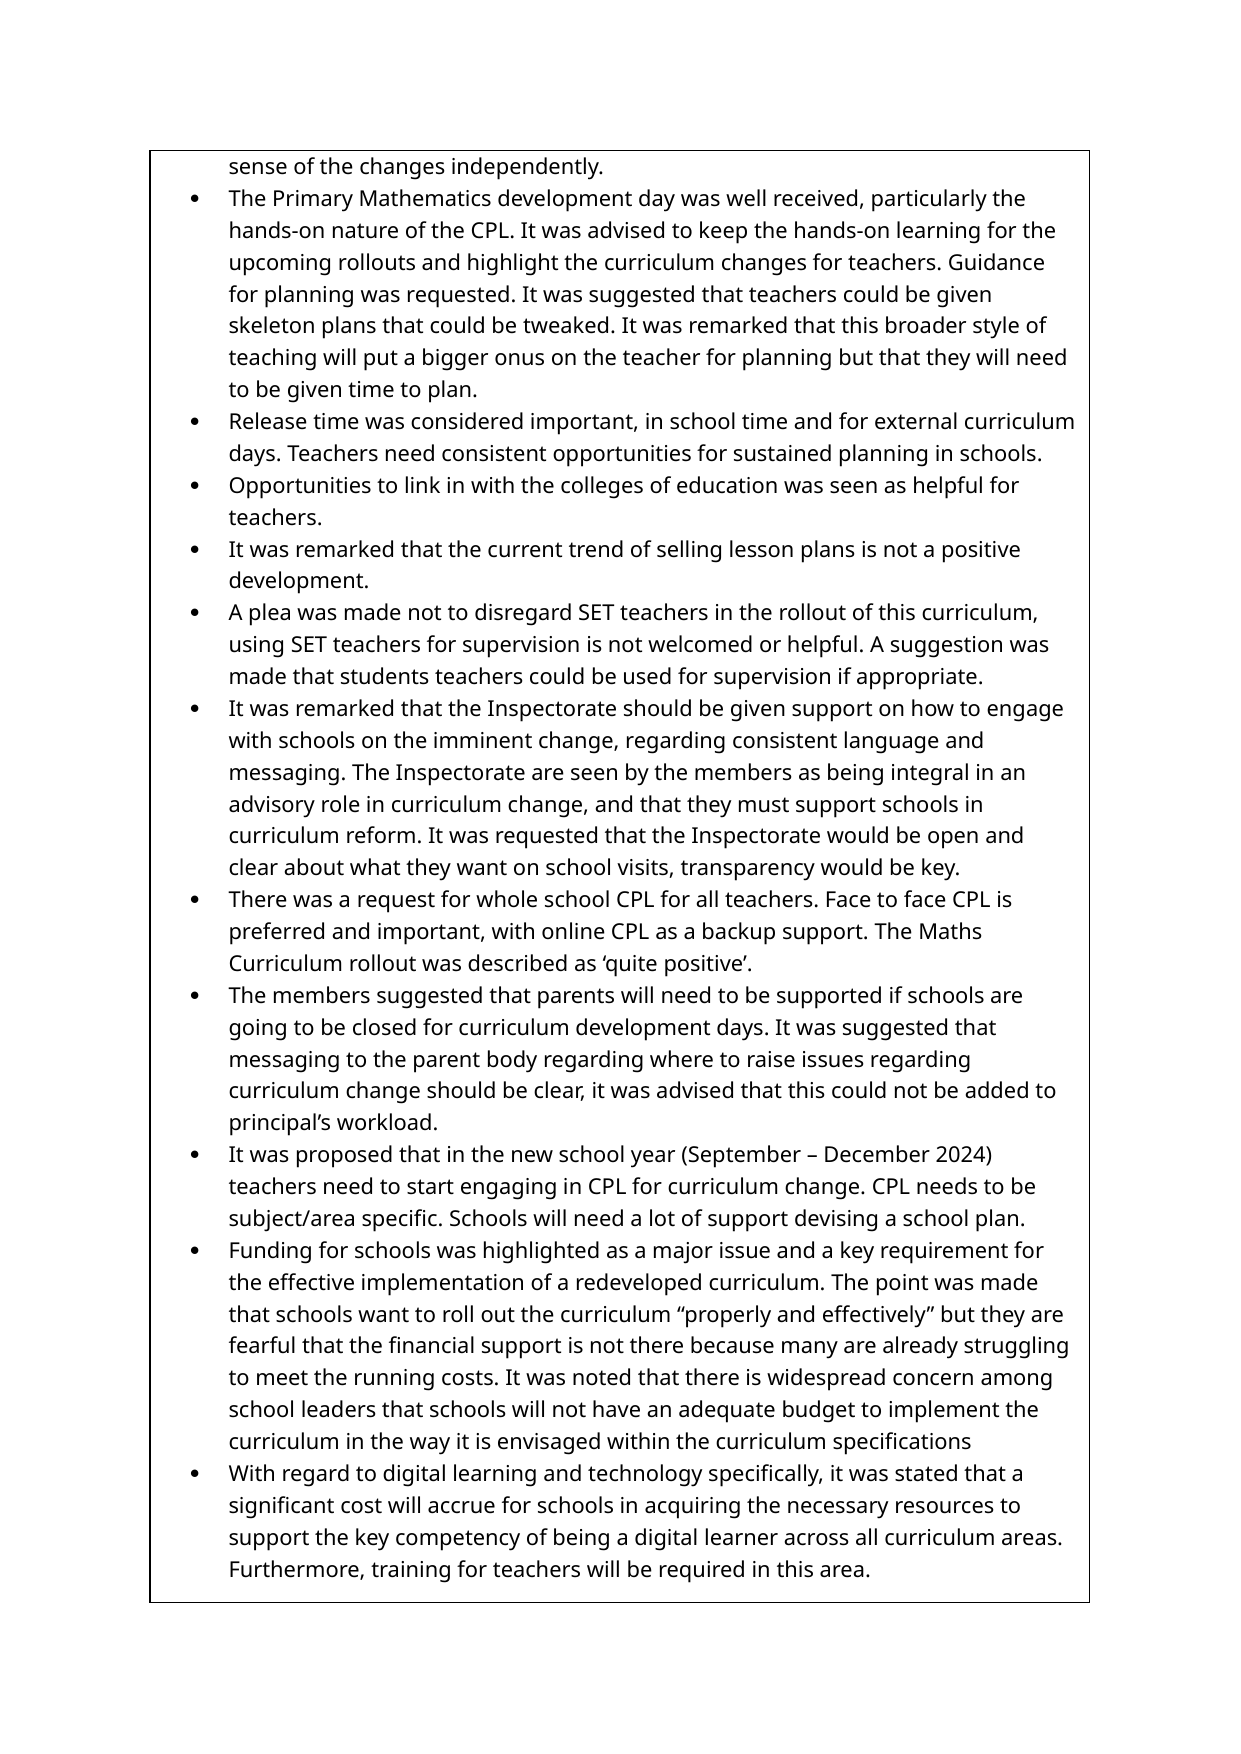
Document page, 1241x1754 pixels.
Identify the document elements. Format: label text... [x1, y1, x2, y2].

table_cell Feedback: It was requested that the proposals in the ‘Supporting systemwide primary curriculum change’ document by the NCCA be honoured by the system. A point was made that there is a concern among teachers, that they won’t be given time to implement this curriculum. Leadership will need time to explore this curriculum regarding their bespoke contexts and time to embed this curriculum in their schools. It was remarked that early implementation reviews need to be embedded in the timelines also, that there needs to be a ‘check in’, early on, on how schools are managing the changes. The members favoured a menu of choices for schools regarding where they would start with change. It was suggested that schools should have autonomy in this regard. Regarding Continuous Professional Learning (CPL), it was advised that Oide teams need to be in place to support this forthcoming change. The Oide teams need to be available for sustained support and available to schools to embed new areas. The menu idea will need consistent support on an ongoing basis, CPL cannot be delivered in a ‘hit and run’ manner. Schools need to know they are going to be supported in this change or there will be no ‘buy in’. School collaborations should be considered. At the policy level, clarity on the timeline needs to be fore fronted for schools to alleviate worry and fear of what is to come, particularly for small school contexts. The pace of change needs to align with initiatives coming from the Department. Teachers and school leaders need to be informed of the potential plans for implementing this redeveloped curriculum, timelines, and pace of implementation. Teachers said they wanted to see the curriculum in practice and lesson demonstration to support curriculum implementation. They want to be met with where they are and have the flexibility to engage with support services about which curriculum area they do and at what time. Pace and momentum will be necessary here. It was noted that an entire curriculum rollout could seriously impact children's experiences, outcomes, and teachers' well-being. It was noted that pre-meetings with support services on a whole school level before training commenced with a curriculum lead (a link person between their school and Oide) would be essential and their responsibility would be to communicate with Oide on where their school are at in relation to each curriculum area. Communities of practice could also be capitalised upon with local clusters of schools that could come together, perhaps the curriculum leads in the schools or the whole school, with the vision of sharing best practices. There could be an option for Teacher Exchange to observe lesson demonstrations instead of viewing videos. Planning days (full days) would be necessary for schools to implement the curriculum so that schools can come together as a team; these days could be strategically organised in relation to Oide support days, allowing schools to make sense of the changes independently. The Primary Mathematics development day was well received, particularly the hands-on nature of the CPL. It was advised to keep the hands-on learning for the upcoming rollouts and highlight the curriculum changes for teachers. Guidance for planning was requested. It was suggested that teachers could be given skeleton plans that could be tweaked. It was remarked that this broader style of teaching will put a bigger onus on the teacher for planning but that they will need to be given time to plan. Release time was considered important, in school time and for external curriculum days. Teachers need consistent opportunities for sustained planning in schools. Opportunities to link in with the colleges of education was seen as helpful for teachers. It was remarked that the current trend of selling lesson plans is not a positive development. A plea was made not to disregard SET teachers in the rollout of this curriculum, using SET teachers for supervision is not welcomed or helpful. A suggestion was made that students teachers could be used for supervision if appropriate. It was remarked that the Inspectorate should be given support on how to engage with schools on the imminent change, regarding consistent language and messaging. The Inspectorate are seen by the members as being integral in an advisory role in curriculum change, and that they must support schools in curriculum reform. It was requested that the Inspectorate would be open and clear about what they want on school visits, transparency would be key. There was a request for whole school CPL for all teachers. Face to face CPL is preferred and important, with online CPL as a backup support. The Maths Curriculum rollout was described as ‘quite positive’. The members suggested that parents will need to be supported if schools are going to be closed for curriculum development days. It was suggested that messaging to the parent body regarding where to raise issues regarding curriculum change should be clear, it was advised that this could not be added to principal’s workload. It was proposed that in the new school year (September – December 2024) teachers need to start engaging in CPL for curriculum change. CPL needs to be subject/area specific. Schools will need a lot of support devising a school plan. Funding for schools was highlighted as a major issue and a key requirement for the effective implementation of a redeveloped curriculum. The point was made that schools want to roll out the curriculum “properly and effectively” but they are fearful that the financial support is not there because many are already struggling to meet the running costs. It was noted that there is widespread concern among school leaders that schools will not have an adequate budget to implement the curriculum in the way it is envisaged within the curriculum specifications With regard to digital learning and technology specifically, it was stated that a significant cost will accrue for schools in acquiring the necessary resources to support the key competency of being a digital learner across all curriculum areas. Furthermore, training for teachers will be required in this area. CPD and training for all school staff was identified as a key requirement. A blended approach was the preference – face-to-face professional development is paramount and can be supplemented by online / webinars etc. (but online alone is not sufficient). Concern was expressed that school leaders would be tasked with the responsibility of disseminating key information to their staff (with reference to recent examples where school principals attend training events and are then expected to deliver the information to their staff). The xxxxx representatives stated that this is not sufficient, and it is not acceptable that the onus is on one person / the school principal to bring all of the information back to their staff. This approach puts pressure on the school leader and adds to an already high level of stress. Local education centres are often interested in short duration webinars on wellbeing and the arts, and how it links with the wellbeing framework, and a little bit of everything, investing in infrastructure to serve all of our citizens including our young people. Whole-school training / CPD / In-service is a prerequisite for successful implementation of a new curriculum and schools should be afforded time to plan as a whole staff. Moreover, opportunities to work with other schools was identified as a means of supporting implementation of new curricula. It was noted that the sustained support model went down extremely well. The biggest issue was the waiting time for such support due to the high demand – all schools were all calling for it. It was remarked that this model was and continues to be a brilliant support but ideally it should be extended to avoid wait time for schools and ensure needs of all school communities can be met in a timely manner. It was highlighted that some schools could face a challenge if a members of their staff (or more than one teacher) does not want to buy in to a new curriculum, therefore may be better coming from Oide. In planning their sessions the following could be considered: Presentations are not slide-heavy, but rather there are interactive and activity-based learning for adults incorporated into the session Any slides used are not text-heavy A maximum of 10 slides are used The approach is “not just passing on dense content but rather allowing time for the adults to engage with material and discuss it / tease it out, including the use of pair-work and small group discussion One item of focus rather than dealing with too many topics / issues The focus is on engagement and an interpersonal approach rather than merely absorbing information. It was suggested that focus on ‘Creative habits of mind’ with persistence and discipline, and giving permission to be fine about the iterative process, could support teacher confidence in Arts Education. The toolkit was thought to provide opportunity to make visible connections between Art, Drama and Music, and the shared creative process – What it means to create work – though the point was also made that there is only so much that can be resolved in the toolkit. A member felt that the ‘negative narrative out there about poor teacher competence’ impacts on teachers’ confidence. Currently teachers competency is gauged in a ‘vacuum’ but a framework would support teachers confidence and ultimately the outcomes for the children. In general, the concerns are about the implementation of the redeveloped curriculum rather than the specifications themselves. It is crucial that school leaders are supported to make sense of all the changes. The conducive conditions as outlined in Supporting systemwide primary curriculum change document are to be highly commended and the ideas within should be kept to the forefront during future implementation. Guidance around outdoor learning was requested and funding was described as ‘key’ regarding technology. Questions were raised regarding who would oversee Digital Technology and Wellbeing in schools and what are the roles of schools and society in this regard. A point was made about class size, that it was a key issue in schools and targets for class size reduction need to be addressed. It was remarked that Professional Learning Communities must be developed and would be welcomed. Managing timing and pacing of change, taking account of wider system changes and conditions xxxxx strong preference for a phased rollout, referencing the workload of teachers and principals and the volume of policy documents, programmes and initiatives which schools are facing (e.g. anti-bullying behaviour). It was emphasised that “if we want to do this right” and implement the curriculum successfully, and “if we want children to gain the riches” it will be important that the five broad curriculum areas are introduced in a manageable way, paced appropriately to allow teachers time to engage with the content and embed the new curriculum in one area before moving on to the next phase. The three-year approach which is being used in the rollout of the new Primary Maths Curriculum is considered appropriate and should be considered in planning the enactment of the five new curriculum specifications. Schools need to be afforded time to embed change before moving on to the next phase. A point was made that both student teachers and practicing teachers must receive training in all areas. It was remarked that the PE grant has not been given for years, schools are trying to cover gymnastics and dance outdoors with very few resources. It was remarked that a national awareness campaign is needed about curriculum change, it was expressed that if national campaigns can be organised for the likes of E scooters, then a big change in the national curriculum would merit a campaign also. Training for teachers regarding capturing and responding to pupil voice was suggested. The online toolkits will be invaluable to the success of this proposed curriculum, particularly any materials that can support teachers with planning or stimulate their thinking about how best to approach planning, not necessarily a template. For the online toolkits, lists of books suggested resources, and recommended materials would be welcome. An overall curriculum map is needed so that teachers can view the entire curriculum on one page and get a sense of how it works and fits together. Communication around the changes in curriculum specifications needs to be at the forefront, and the benefits for children and teachers must also be communicated to avoid a default back to the 1999 curriculum. Meaningful CPL for teachers in Child Protection was considered needed. The current format is not appropriate. Teachers need more training. It was remarked that policies on a laptop does not make a child feel safe. Assessment in the integrated curriculum will need to be clear and there must be a full understanding of it. A clear long-term plan for MFL was requested, from a curriculum and implementation point of view. Clarity was sought regarding teachers moving schools and although they have upskilled in one language, what if there is a different language being taught in the next school they move to? There was a request to know how MFL will this be addressed in Initial Teacher Training and what languages students will use. It was suggested that ‘Say Yes to Languages’ facilitators could be trained to be facilitators for CPL for this area. The professional learning for leaders needs to be well thought-through and delivered by people with experience in leadership. The Department of Education needs to be mindful of what else is rolled out into the sector for implementation at the same time, to optimize the sequencing of change for the redeveloped curriculum. xxxxx it was queried as to what assessments are taking place on the impact the implementation of this new curriculum will have on school leaders. Synergy between the Guidance for Preparation for Teaching and Learning and subject-specific CPD is necessary, including consideration for multi-grade settings xxxxx There needs to be a post-implementation review to measure the success of the implementation. Teacher professional learning: onsite support provided Resources provided (resources for CLIL, for example in order for it to happen) The online support kit was acknowledged but it was felt that for busy teachers, professional development xxxxx should be given priority ‘and probably incentivising that as well’. It was noted that the CPD for Maths has worked very well and is well received in the system. Allowing time for teachers to engage with the Maths curriculum and build up interest has been invaluable to its success thus far. Timing and pacing will be vital to ensure the success of the redeveloped curriculum. A need for time for teachers and school leaders to make sense of the changes was expressed. It is imperative to raise awareness among all stakeholders, including non-teaching members of the Board of Managements, to prevent any disconnect between schools and BOMs. Moreover, a comprehensive understanding of the redeveloped curriculum and its key changes is essential for all, especially parents and children. There were queries around the extent and the nature of professional development and how teachers are going to be supported. It was argued that a policy-diktat will not work and that time is crucial for a curriculum to be embedded. This is a really important piece of work and needs to have the proper fiscal support. Much support will be required by teachers to implement this curriculum: Support from all of the relevant support services will be necessary. CPD must accompany curricular reform and redevelopment. CPD must be consistent and robust, school-based and teacher led. There was a request for recognition of CPD and involvement in communities of practice. It was noted that much support was now online and it was felt it may not be as effective. A blended approach could help on occasion. Resources can be provided but time and support is also required to unpack these resources to see how they can support teaching, learning and assessment. The toolkit currently available on www.curriculumonline.ie contains a wealth of knowledge and teachers need time to access it. A support material on meaningful integration could be supportive for teachers. Could a support document show teachers the links between the subject areas? A video of a teacher describing their use of integration in the classroom. Competence and confidence are key to the successful implementation; support is required for language competency and pedagogical competency. Further support on assessment would support teachers, building on the 2007 Assessment guidelines, and including the current research on the integral place of assessment in teaching and learning. There was a call for a phased rollout of the primary curriculum It was suggested that summer courses this year (2024) could provide a medium through which teachers might explore, engage with and provide feedback on the draft specification. The value of collaboration between colleagues / peers was referenced, but how this can be facilitated in a school context (for example the pressure of time and the logistics of providing cover) was identified as a barrier. This point was reiterated with a call for teachers to be afforded time during the school day for teachers to come together – “you can solve a problem in 20 minutes in a meeting before school with those in involved”. Outside of a school setting, engaging in communities of practice and working with other schools was also considered an effective support for teachers, but allocating time and space for this is paramount. Teacher collaboration and sharing of information and expertise will be required and it was highlighted that schools will need time / dedicated planning time to support this. Moreover, in addition to this dedicated time for planning and whole-school collaboration, time to embed change was identified as a key requirement. Comprehensive CPD to accompany the rollout of the new curricula was identified as a prerequisite for the successful implementation of each of the specifications. With regard to Science, Technology and Engineering Education, teachers identified a need for CPD in ‘new areas’ such as computational thinking and design thinking. There was concern at the lack of detail on the toolkits. Teachers noted that it was difficult to comment on the proposed curriculum without first seeing the content of the toolkit (the specs. refer to material in the toolkit which will support learning and teaching “when developed” but there was a general feeling that at least some of these resources should be provided to teachers at this consultation stage). A coordinated national delivery of key messages within the redeveloped primary curriculum was identified as a key requirement – communication is key and all information shared with schools must be consistent. Regarding Continuous Professional Development for teachers, modelling and coaching was referenced as a research-informed method of supporting teachers. For schools in a special school context / teachers of special classes, the need for training / CPD which is applicable to their context was highlighted. Allocating trained facilitators to a network or cluster of schools in a particular region was proposed, drawing on knowledge, skills and expertise of individuals who are trained in the area. It was suggested that sustained support for teachers could be provided through regular visits from facilitators (e.g., monthly) to enable teachers to engage in professional dialogue with the experts, and seek advice as required. When asked for further detail on what method of CPD works best, one attendee referenced recent training whereby individuals from schools were released to engage with training and came back to share their learning with the rest of the school staff. In this instance, it was reinforced that release time was provided to attend training and to facilitate sessions with their staff. The absence of release time for teachers in Irish schools in contrast to other countries was emphasised. This was identified as important piece of infrastructure which must be introduced into the Irish system. There was a request for templates from NCCA to support whole-school planning, with an attendee noting that schools are already overstretched and time poor but because there is no template / guide for a whole-school plan, schools are developing their own planning framework and “reinventing the wheel” (which was described as a “heartache” when schools find themselves under pressure). There was a reference to standardised templates which have been published for Child Protection, Anti-Bullying etc. and the question was raised as to why a document in a similar style (“short and accessible”) could not be devised and disseminated to schools. It was mentioned that the report card templates which were published by NCCA are adapted by schools to suit their individual school settings and schools could adopt a similar approach should a planning template be provided. One attendee felt that this would be “a lovely piece” which will “allow for agency of teachers” within their class group, working within an overall school plan. Ideally, it was suggested that schools would have specialist in each curriculum area with the full restoration of posts and responsibilities identified as an essential criterion to achieve this. There was a call for more resources to enable teachers to enact the redeveloped curricula. Increased funding and adequate resources are paramount to ensure that new curricula can be enacted. With reference to the emphasis on Wellbeing and the increased time allocation for this area, the dearth of educational psychologists and other therapist (Speech and Language therapists and Occupational Therapists) was highlighted. Concern was expressed that the system may struggle to deal with the demands on such services which are already stretched. [151, 151, 1089, 1602]
